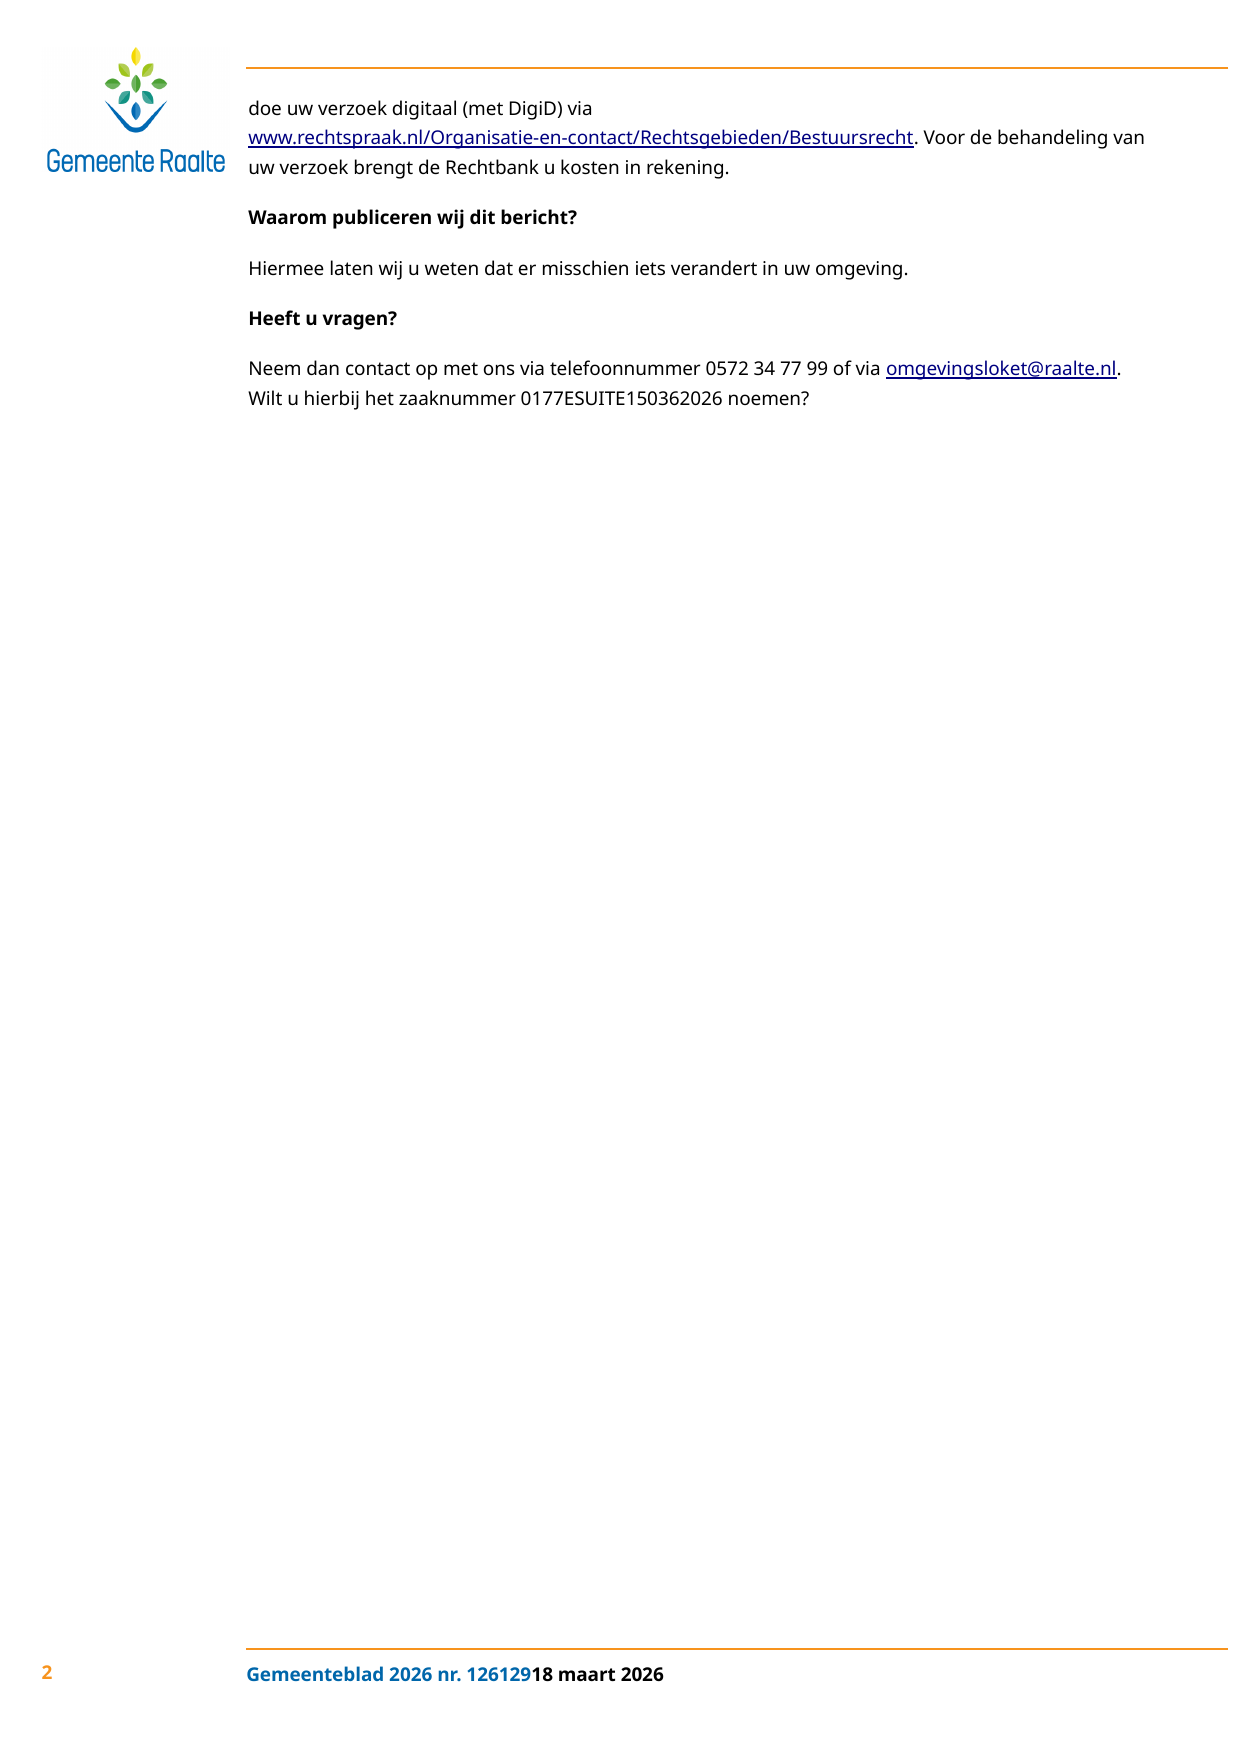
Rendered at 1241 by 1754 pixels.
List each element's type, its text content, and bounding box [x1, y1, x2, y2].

picture [41, 47, 231, 172]
text Heeft u vragen? [248, 305, 1152, 331]
text doe uw verzoek digitaal (met DigiD) via www.rechtspraak.nl/Organisatie-en-contact/Rechtsgebieden/Bestuursrecht. Voor de behandeling van uw verzoek brengt de Rechtbank u kosten in rekening. [248, 95, 1152, 180]
text Hiermee laten wij u weten dat er misschien iets verandert in uw omgeving. [248, 255, 1152, 281]
text Neem dan contact op met ons via telefoonnummer 0572 34 77 99 of via omgevingsloket@raalte.nl. Wilt u hierbij het zaaknummer 0177ESUITE150362026 noemen? [248, 356, 1152, 411]
text Waarom publiceren wij dit bericht? [248, 204, 1152, 230]
